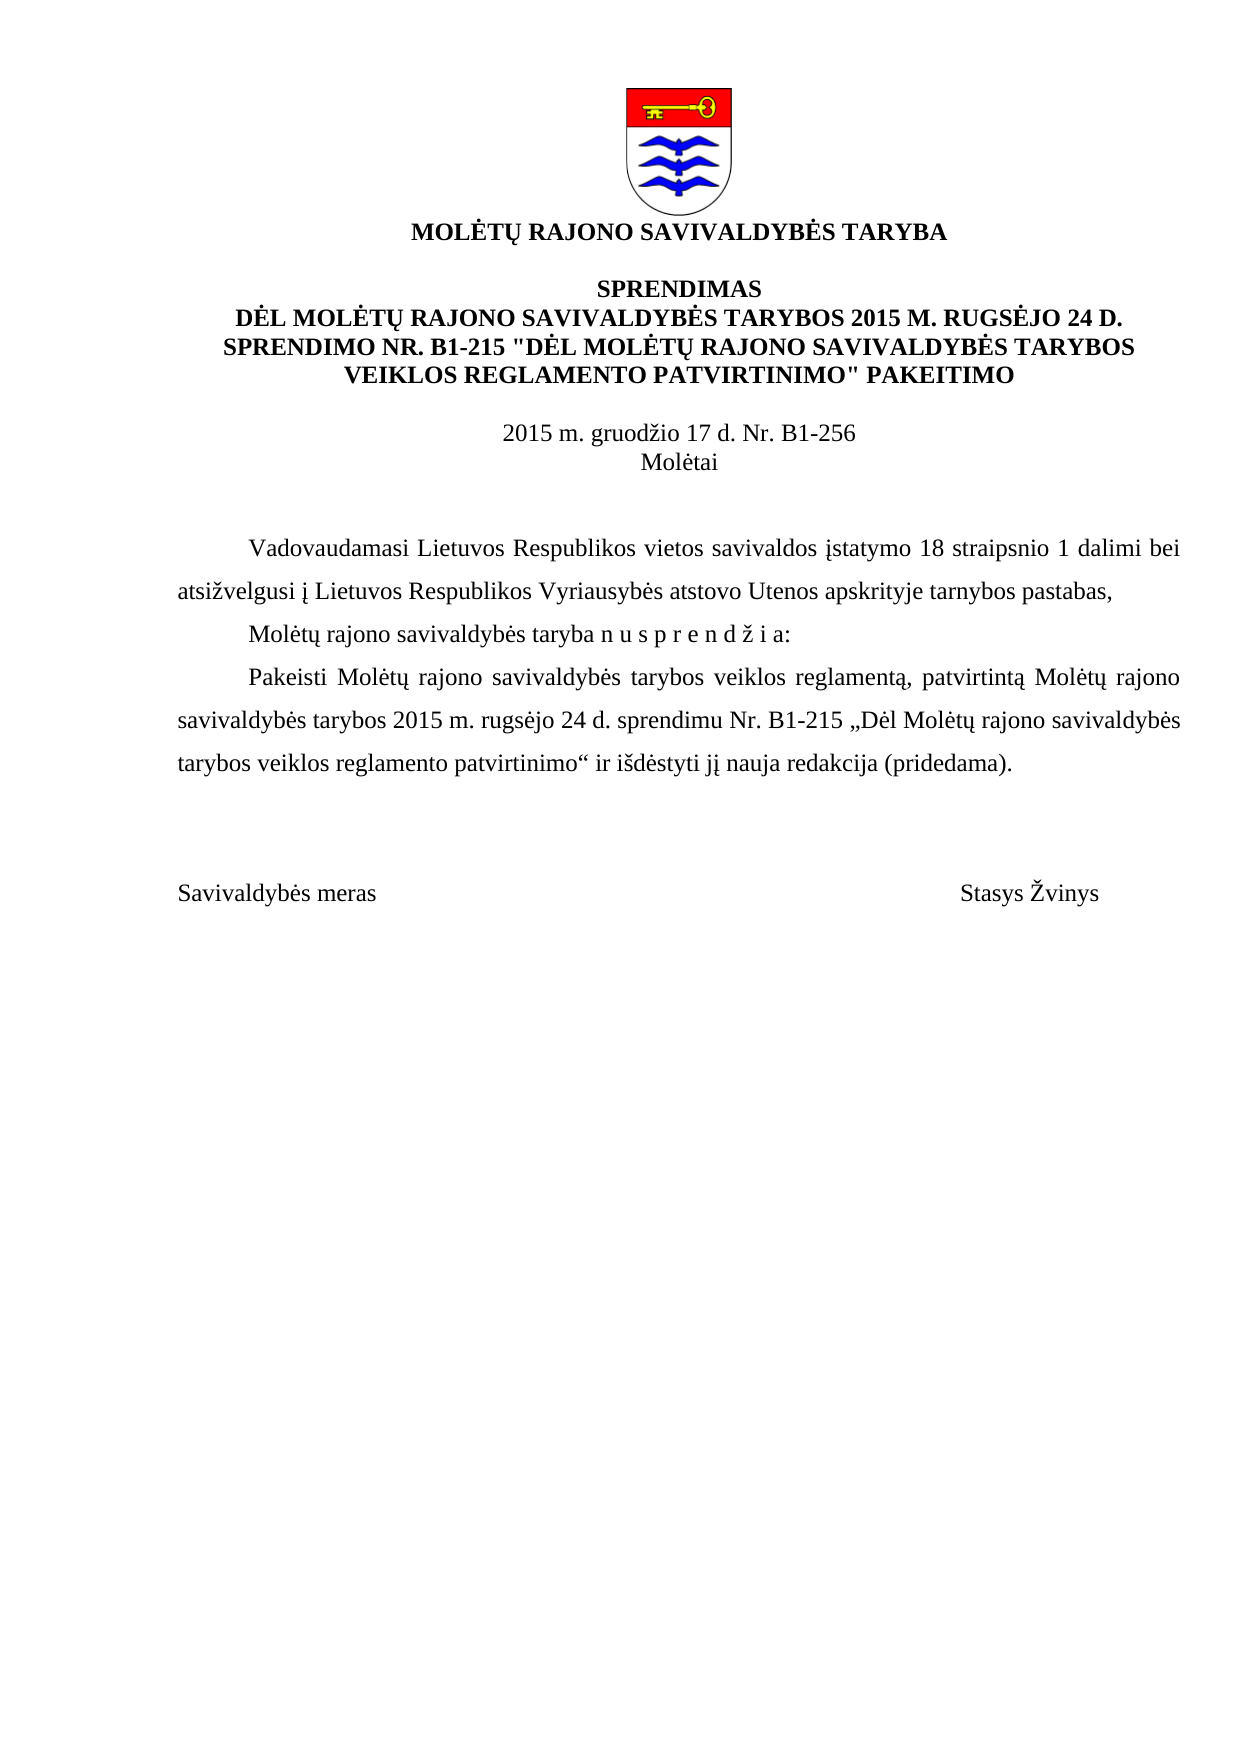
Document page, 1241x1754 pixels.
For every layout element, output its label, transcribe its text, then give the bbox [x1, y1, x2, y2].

text Molėtai [177, 447, 1181, 475]
text Vadovaudamasi Lietuvos Respublikos vietos savivaldos įstatymo 18 straipsnio 1 dalimi bei atsižvelgusi į Lietuvos Respublikos Vyriausybės atstovo Utenos apskrityje tarnybos pastabas, [177, 533, 1181, 605]
text Molėtų rajono savivaldybės taryba n u s p r e n d ž i a: [177, 619, 1181, 648]
text Molėtų rajono savivaldybės taryba [177, 217, 1181, 245]
text Dėl molėtų rajono savivaldybės tarybos 2015 m. rugsėjo 24 d. sprendimo Nr. B1-215 "Dėl Molėtų rajono savivaldybės tarybos veiklos reglamento patvirtinimo" pakeitimo [177, 303, 1181, 418]
text Savivaldybės meras Stasys Žvinys [177, 878, 1181, 907]
text 2015 m. gruodžio 17 d. Nr. B1-256 [177, 418, 1181, 447]
text Pakeisti Molėtų rajono savivaldybės tarybos veiklos reglamentą, patvirtintą Molėtų rajono savivaldybės tarybos 2015 m. rugsėjo 24 d. sprendimu Nr. B1-215 „Dėl Molėtų rajono savivaldybės tarybos veiklos reglamento patvirtinimo“ ir išdėstyti jį nauja redakcija (pridedama). [177, 662, 1181, 777]
text SPRENDIMAS [177, 274, 1181, 303]
